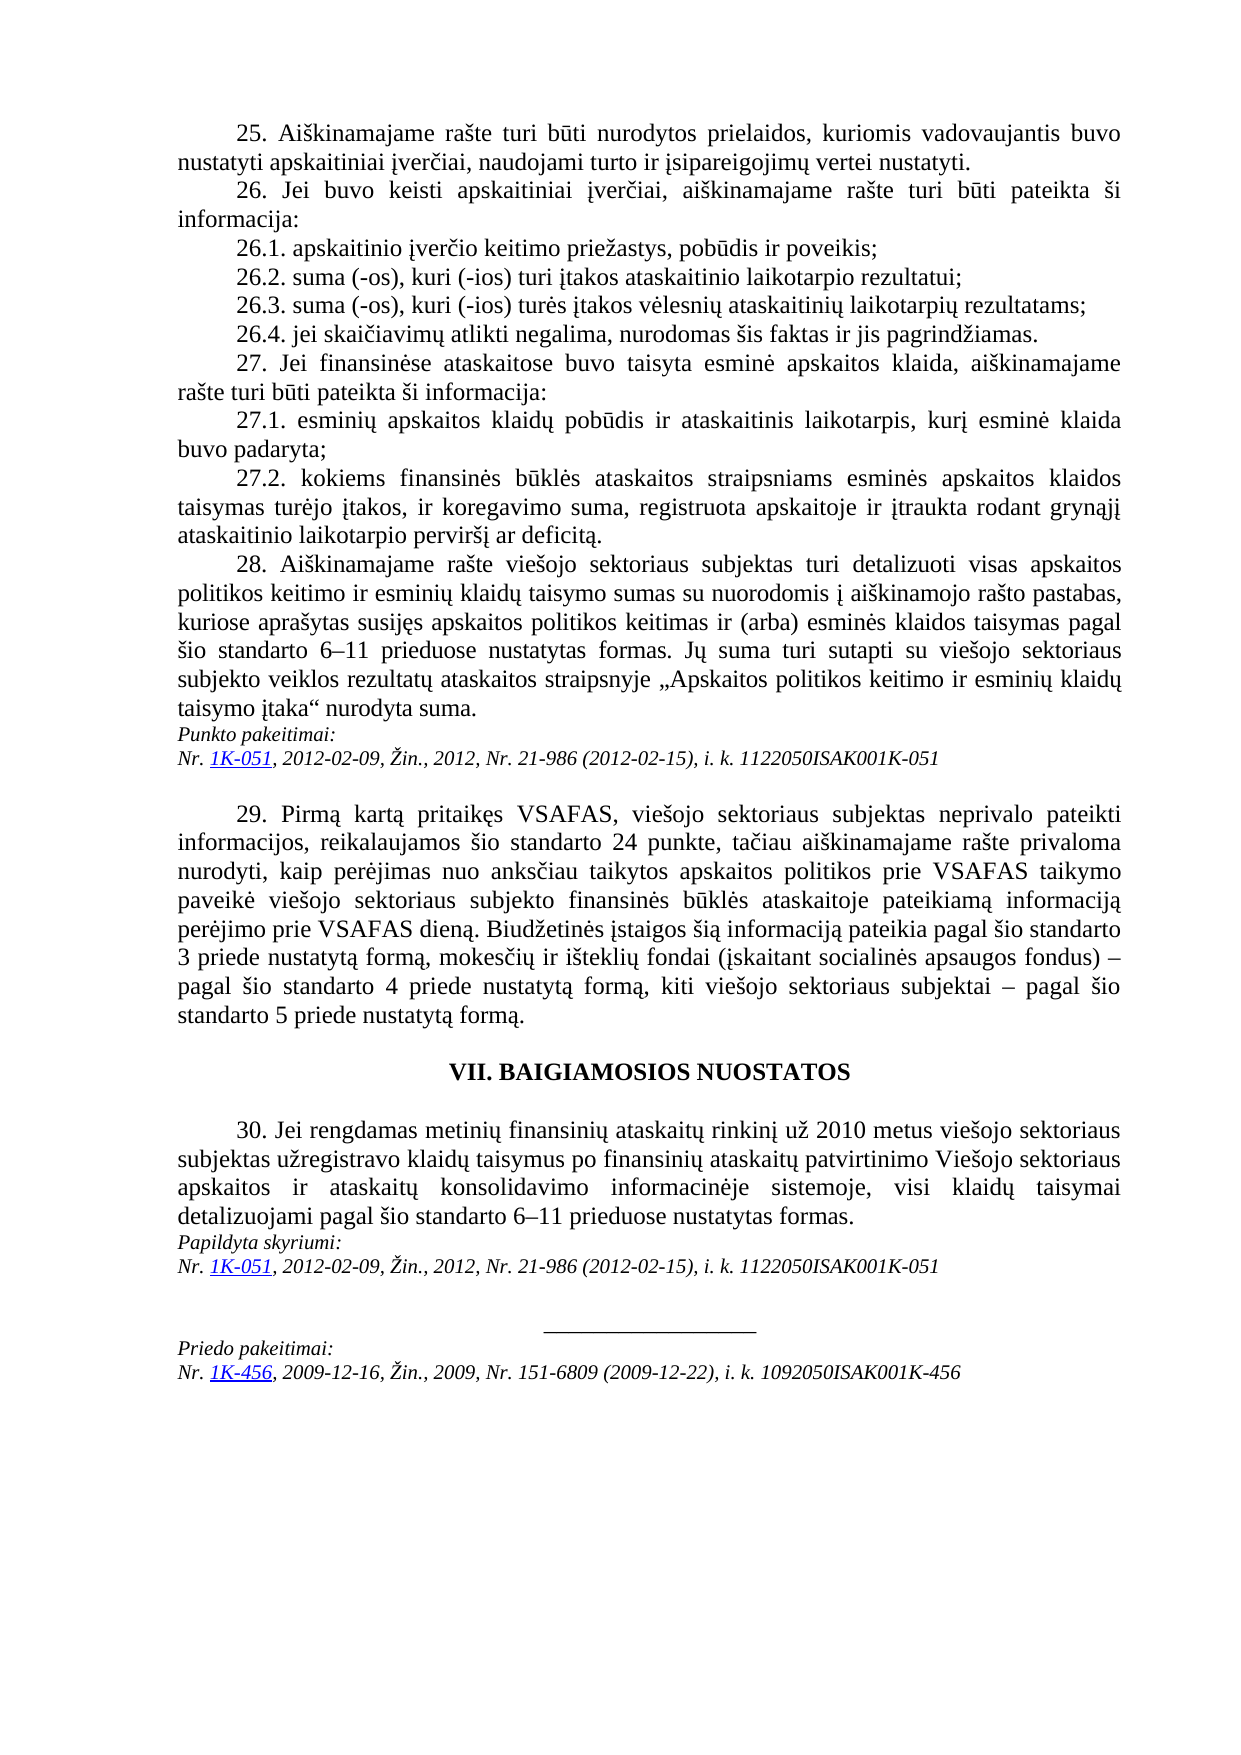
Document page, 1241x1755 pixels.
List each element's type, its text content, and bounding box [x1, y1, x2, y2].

text 28. Aiškinamajame rašte viešojo sektoriaus subjektas turi detalizuoti visas apskaitos politikos keitimo ir esminių klaidų taisymo sumas su nuorodomis į aiškinamojo rašto pastabas, kuriose aprašytas susijęs apskaitos politikos keitimas ir (arba) esminės klaidos taisymas pagal šio standarto 6–11 prieduose nustatytas formas. Jų suma turi sutapti su viešojo sektoriaus subjekto veiklos rezultatų ataskaitos straipsnyje „Apskaitos politikos keitimo ir esminių klaidų taisymo įtaka“ nurodyta suma. [177, 549, 1122, 722]
text 27.1. esminių apskaitos klaidų pobūdis ir ataskaitinis laikotarpis, kurį esminė klaida buvo padaryta; [177, 406, 1122, 463]
text 26.4. jei skaičiavimų atlikti negalima, nurodomas šis faktas ir jis pagrindžiamas. [177, 319, 1122, 348]
text Punkto pakeitimai: [177, 722, 1122, 746]
text _________________ [177, 1307, 1122, 1336]
text 26.2. suma (-os), kuri (-ios) turi įtakos ataskaitinio laikotarpio rezultatui; [177, 262, 1122, 291]
text 26.3. suma (-os), kuri (-ios) turės įtakos vėlesnių ataskaitinių laikotarpių rezultatams; [177, 291, 1122, 319]
text 25. Aiškinamajame rašte turi būti nurodytos prielaidos, kuriomis vadovaujantis buvo nustatyti apskaitiniai įverčiai, naudojami turto ir įsipareigojimų vertei nustatyti. [177, 118, 1122, 176]
text 30. Jei rengdamas metinių finansinių ataskaitų rinkinį už 2010 metus viešojo sektoriaus subjektas užregistravo klaidų taisymus po finansinių ataskaitų patvirtinimo Viešojo sektoriaus apskaitos ir ataskaitų konsolidavimo informacinėje sistemoje, visi klaidų taisymai detalizuojami pagal šio standarto 6–11 prieduose nustatytas formas. [177, 1115, 1122, 1230]
text 26. Jei buvo keisti apskaitiniai įverčiai, aiškinamajame rašte turi būti pateikta ši informacija: [177, 176, 1122, 233]
text Nr. 1K-051, 2012-02-09, Žin., 2012, Nr. 21-986 (2012-02-15), i. k. 1122050ISAK001K-051 [177, 746, 1122, 770]
text Nr. 1K-456, 2009-12-16, Žin., 2009, Nr. 151-6809 (2009-12-22), i. k. 1092050ISAK001K-456 [177, 1360, 1122, 1384]
text 26.1. apskaitinio įverčio keitimo priežastys, pobūdis ir poveikis; [177, 233, 1122, 262]
text 29. Pirmą kartą pritaikęs VSAFAS, viešojo sektoriaus subjektas neprivalo pateikti informacijos, reikalaujamos šio standarto 24 punkte, tačiau aiškinamajame rašte privaloma nurodyti, kaip perėjimas nuo anksčiau taikytos apskaitos politikos prie VSAFAS taikymo paveikė viešojo sektoriaus subjekto finansinės būklės ataskaitoje pateikiamą informaciją perėjimo prie VSAFAS dieną. Biudžetinės įstaigos šią informaciją pateikia pagal šio standarto 3 priede nustatytą formą, mokesčių ir išteklių fondai (įskaitant socialinės apsaugos fondus) – pagal šio standarto 4 priede nustatytą formą, kiti viešojo sektoriaus subjektai – pagal šio standarto 5 priede nustatytą formą. [177, 799, 1122, 1029]
text Papildyta skyriumi: [177, 1230, 1122, 1254]
text 27. Jei finansinėse ataskaitose buvo taisyta esminė apskaitos klaida, aiškinamajame rašte turi būti pateikta ši informacija: [177, 348, 1122, 406]
text VII. BAIGIAMOSIOS NUOSTATOS [177, 1057, 1122, 1086]
text Nr. 1K-051, 2012-02-09, Žin., 2012, Nr. 21-986 (2012-02-15), i. k. 1122050ISAK001K-051 [177, 1254, 1122, 1278]
text 27.2. kokiems finansinės būklės ataskaitos straipsniams esminės apskaitos klaidos taisymas turėjo įtakos, ir koregavimo suma, registruota apskaitoje ir įtraukta rodant grynąjį ataskaitinio laikotarpio perviršį ar deficitą. [177, 463, 1122, 549]
text Priedo pakeitimai: [177, 1336, 1122, 1360]
